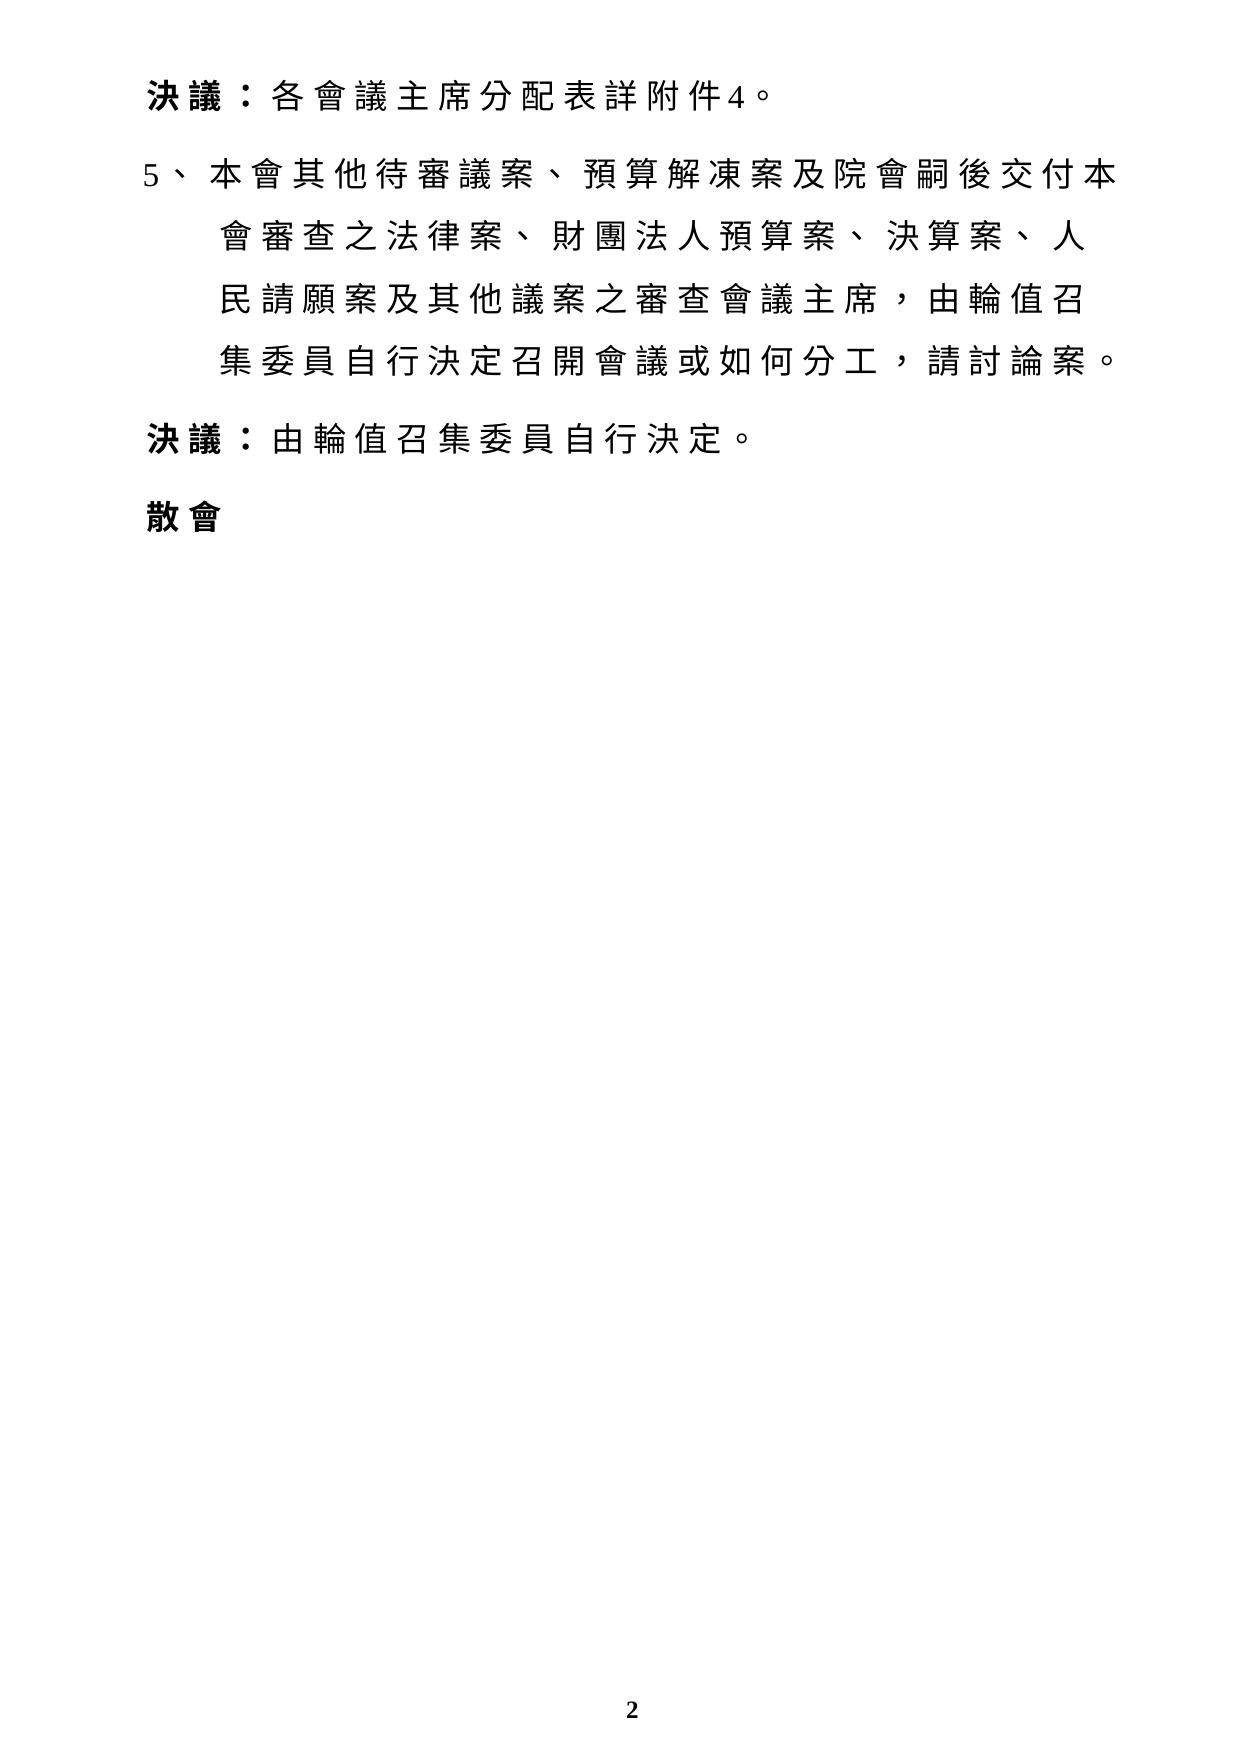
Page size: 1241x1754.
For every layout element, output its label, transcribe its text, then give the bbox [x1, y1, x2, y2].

list 本會其他待審議案、預算解凍案及院會嗣後交付本會審查之法律案、財團法人預算案、決算案、人民請願案及其他議案之審查會議主席，由輪值召集委員自行決定召開會議或如何分工，請討論案。 [142, 130, 1121, 380]
text 決議：由輪值召集委員自行決定。 [142, 396, 1121, 458]
text 決議：各會議主席分配表詳附件4。 [142, 53, 1121, 115]
text 散會 [142, 473, 1121, 536]
